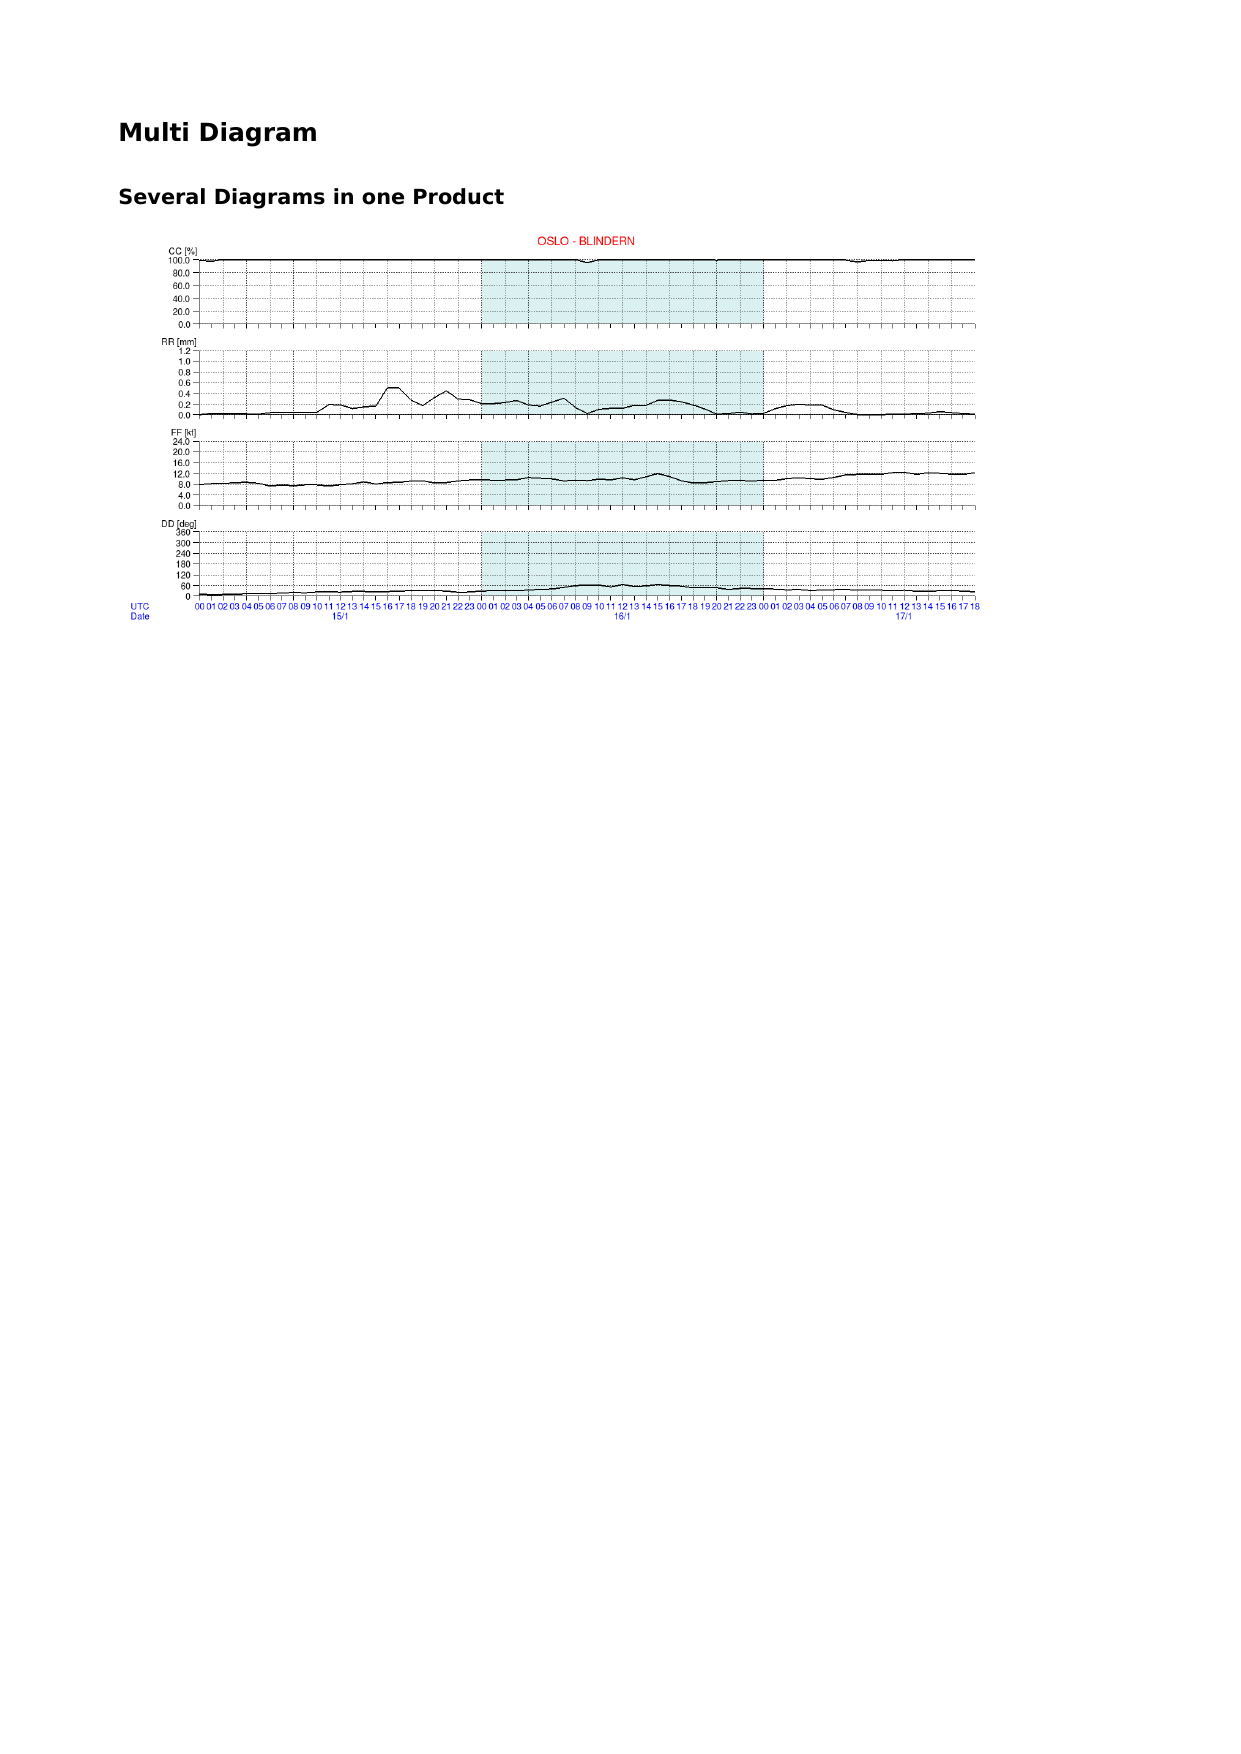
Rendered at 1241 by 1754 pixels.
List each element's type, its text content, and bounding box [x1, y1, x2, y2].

subtitle Several Diagrams in one Product [118, 185, 1122, 209]
picture [118, 221, 1056, 624]
subtitle Multi Diagram [118, 118, 1122, 147]
